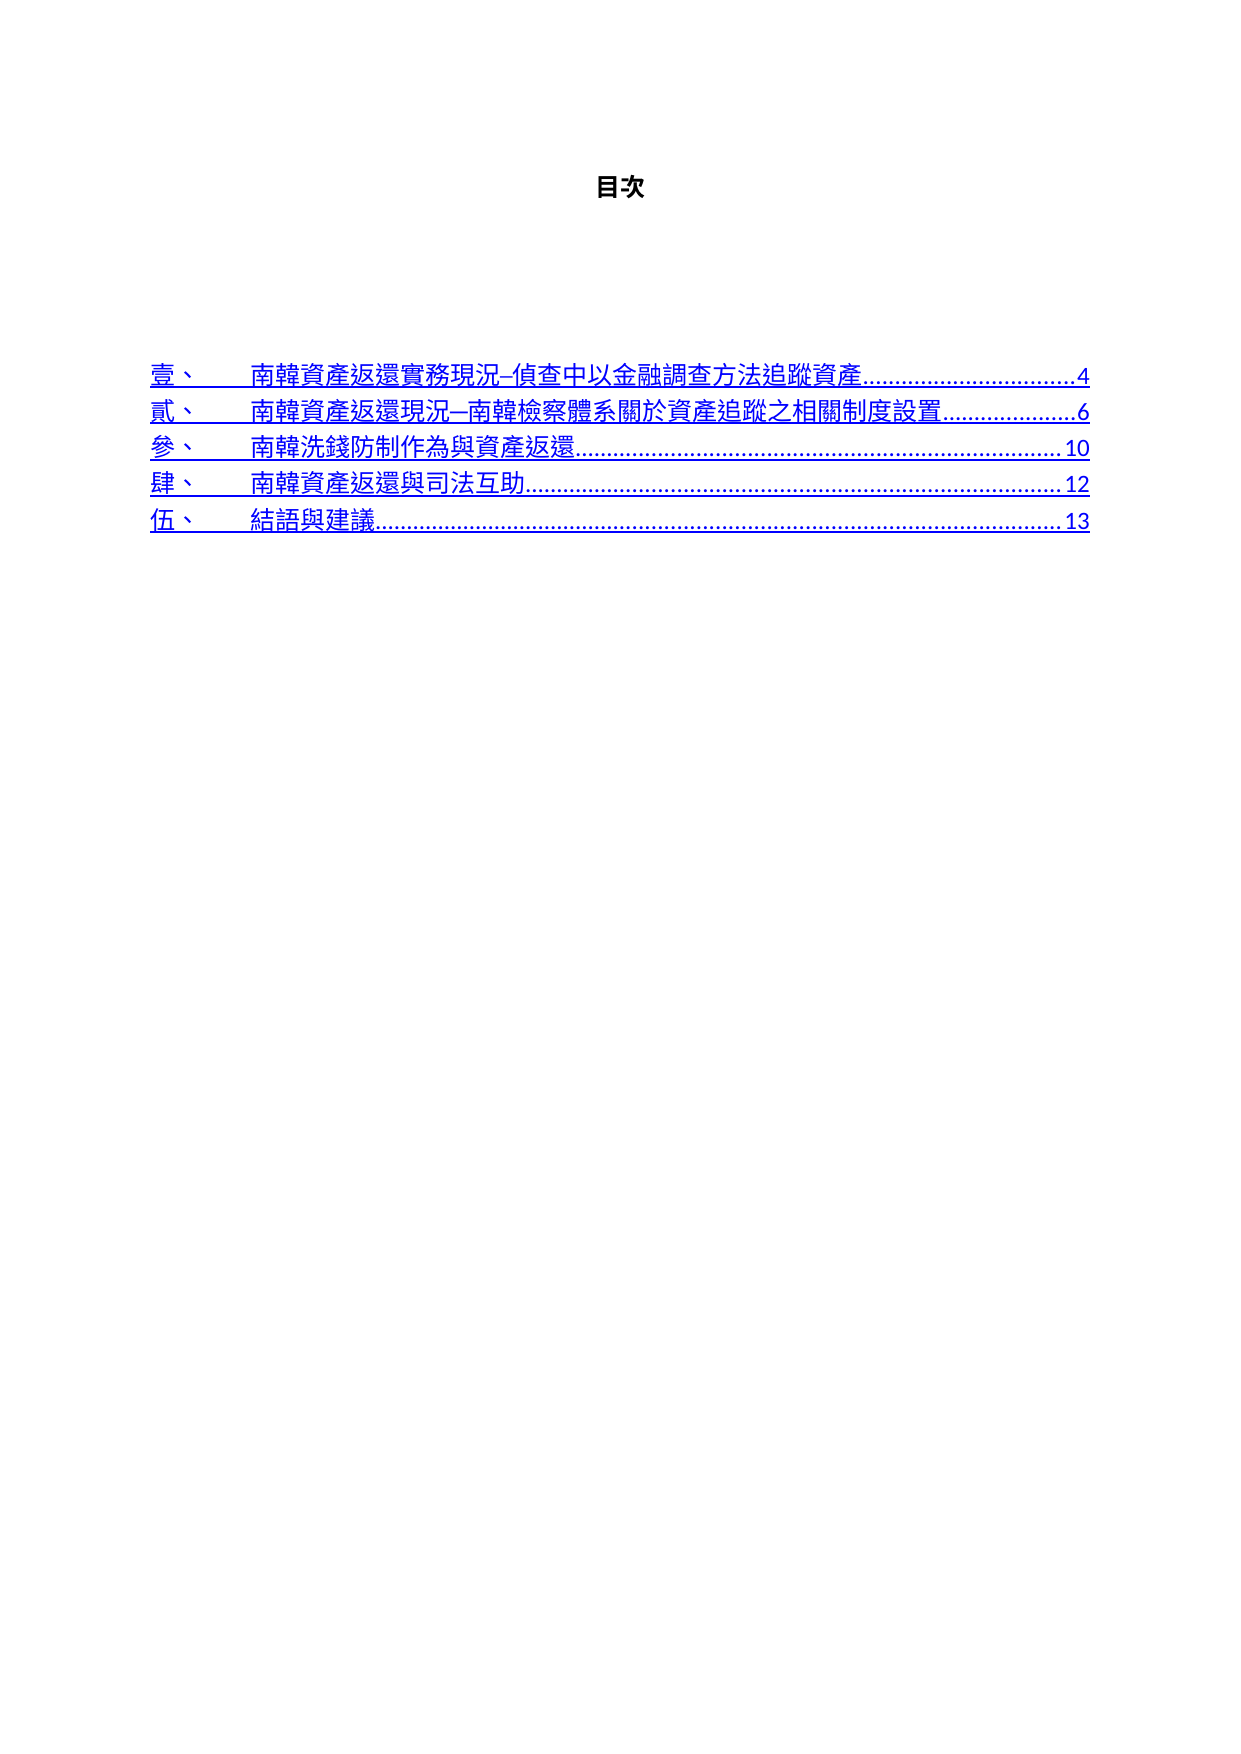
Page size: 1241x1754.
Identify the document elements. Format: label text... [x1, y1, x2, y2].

text 伍、 結語與建議 13 [150, 500, 1090, 531]
text [150, 424, 1090, 428]
text 貳、 南韓資產返還現況─南韓檢察體系關於資產追蹤之相關制度設置 6 [150, 391, 1090, 422]
text 參、 南韓洗錢防制作為與資產返還 10 [150, 428, 1090, 459]
text 目次 [150, 150, 1090, 208]
text 肆、 南韓資產返還與司法互助 12 [150, 464, 1090, 495]
text 壹、 南韓資產返還實務現況─偵查中以金融調查方法追蹤資產 4 [150, 355, 1090, 386]
